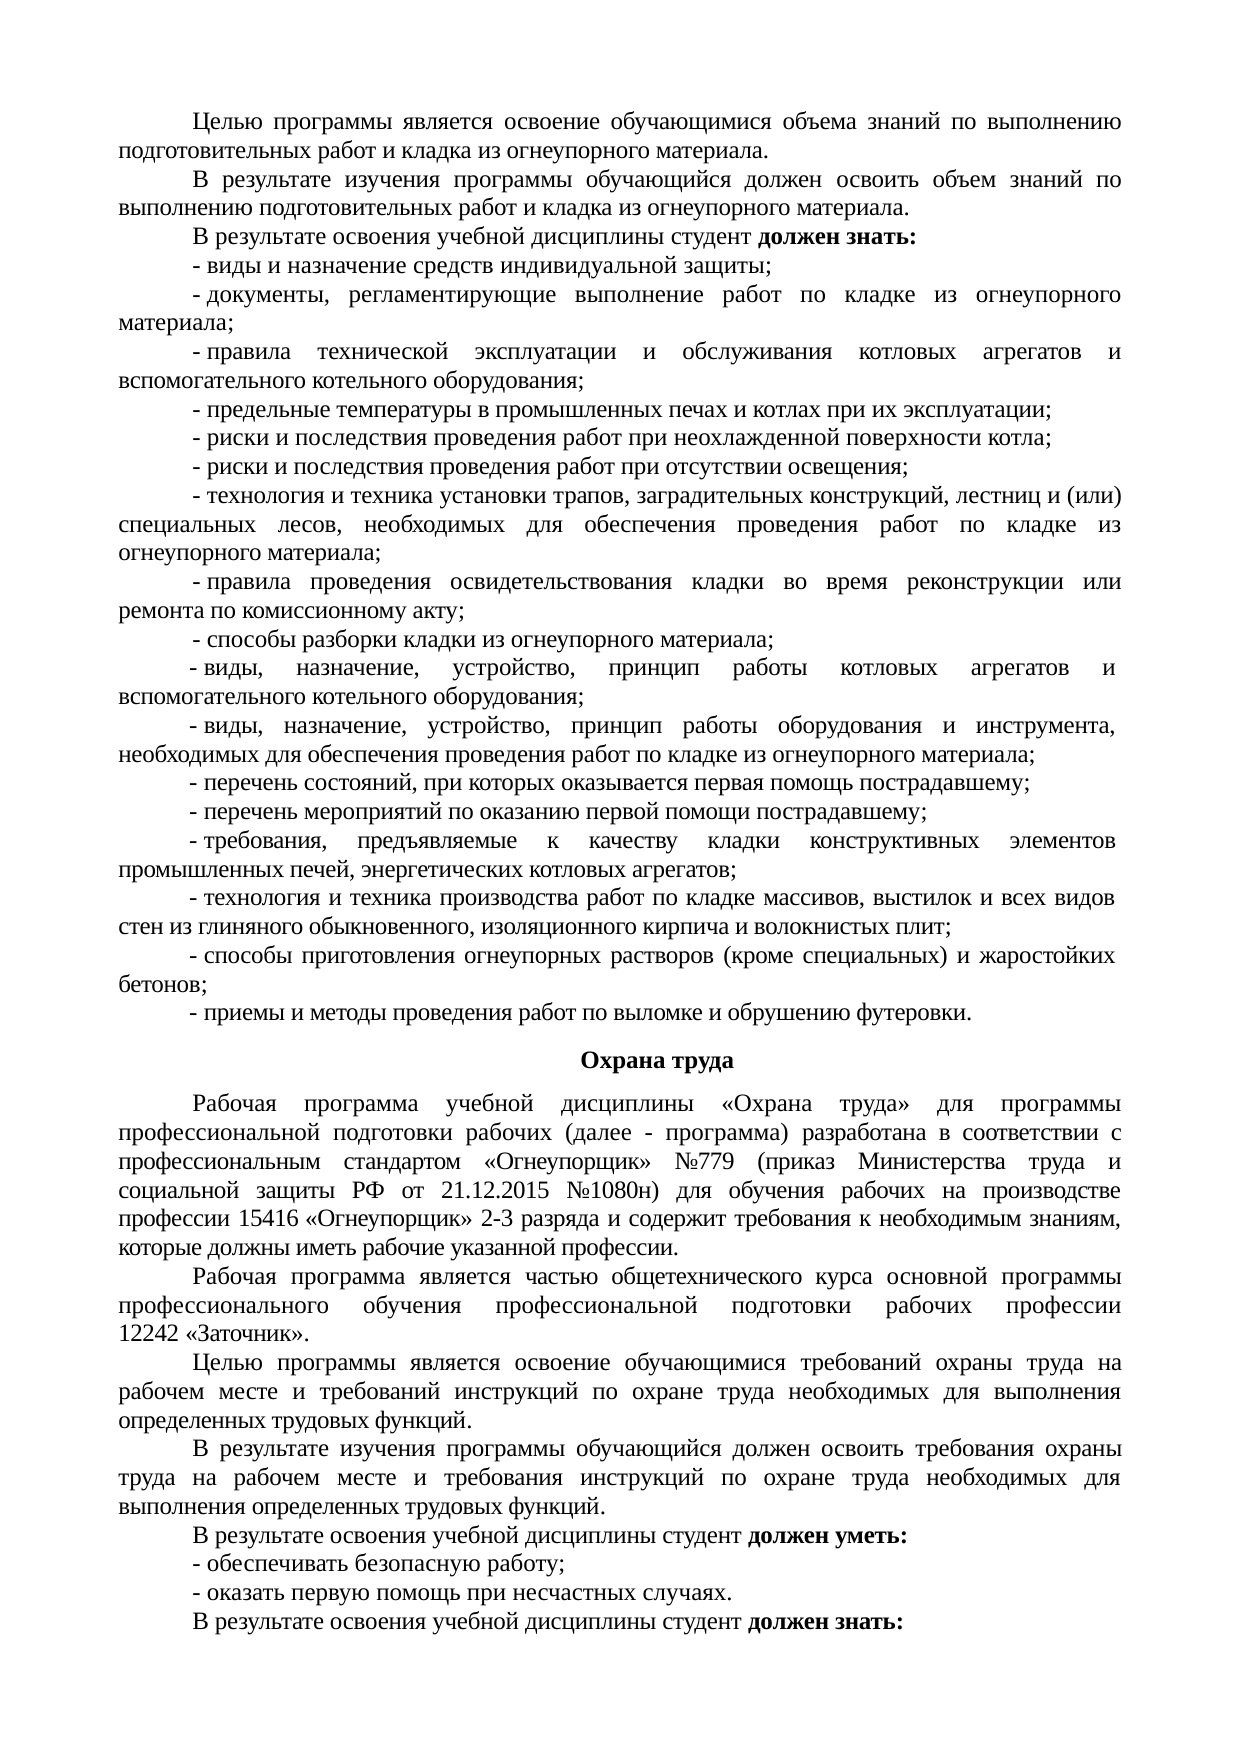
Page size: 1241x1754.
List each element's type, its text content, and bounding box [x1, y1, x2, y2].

text В результате освоения учебной дисциплины студент должен знать: [118, 221, 1122, 250]
text - виды, назначение, устройство, принцип работы котловых агрегатов и вспомогательного котельного оборудования; [118, 652, 1116, 710]
text - правила проведения освидетельствования кладки во время реконструкции или ремонта по комиссионному акту; [118, 566, 1122, 624]
text - риски и последствия проведения работ при неохлажденной поверхности котла; [118, 422, 1122, 451]
text - правила технической эксплуатации и обслуживания котловых агрегатов и вспомогательного котельного оборудования; [118, 336, 1122, 394]
text В результате изучения программы обучающийся должен освоить объем знаний по выполнению подготовительных работ и кладка из огнеупорного материала. [118, 164, 1122, 221]
text - технология и техника установки трапов, заградительных конструкций, лестниц и (или) специальных лесов, необходимых для обеспечения проведения работ по кладке из огнеупорного материала; [118, 480, 1122, 566]
text Целью программы является освоение обучающимися объема знаний по выполнению подготовительных работ и кладка из огнеупорного материала. [118, 106, 1122, 164]
text - виды и назначение средств индивидуальной защиты; [118, 250, 1122, 279]
text - риски и последствия проведения работ при отсутствии освещения; [118, 451, 1122, 480]
text Целью программы является освоение обучающимися требований охраны труда на рабочем месте и требований инструкций по охране труда необходимых для выполнения определенных трудовых функций. [118, 1347, 1122, 1433]
text - перечень мероприятий по оказанию первой помощи пострадавшему; [118, 796, 1116, 825]
text - способы разборки кладки из огнеупорного материала; [118, 624, 1122, 652]
text - обеспечивать безопасную работу; [118, 1548, 1122, 1577]
text - оказать первую помощь при несчастных случаях. [118, 1577, 1122, 1606]
text В результате освоения учебной дисциплины студент должен знать: [118, 1606, 1122, 1635]
text Рабочая программа является частью общетехнического курса основной программы профессионального обучения профессиональной подготовки рабочих профессии 12242 «Заточник». [118, 1261, 1122, 1347]
text Рабочая программа учебной дисциплины «Охрана труда» для программы профессиональной подготовки рабочих (далее - программа) разработана в соответствии с профессиональным стандартом «Огнеупорщик» №779 (приказ Министерства труда и социальной защиты РФ от 21.12.2015 №1080н) для обучения рабочих на производстве профессии 15416 «Огнеупорщик» 2-3 разряда и содержит требования к необходимым знаниям, которые должны иметь рабочие указанной профессии. [118, 1088, 1122, 1261]
text - технология и техника производства работ по кладке массивов, выстилок и всех видов стен из глиняного обыкновенного, изоляционного кирпича и волокнистых плит; [118, 882, 1116, 940]
text Охрана труда [118, 1045, 1122, 1074]
text В результате освоения учебной дисциплины студент должен уметь: [118, 1520, 1122, 1548]
text - приемы и методы проведения работ по выломке и обрушению футеровки. [118, 997, 1116, 1026]
text - требования, предъявляемые к качеству кладки конструктивных элементов промышленных печей, энергетических котловых агрегатов; [118, 825, 1116, 882]
text - предельные температуры в промышленных печах и котлах при их эксплуатации; [118, 394, 1122, 422]
text - способы приготовления огнеупорных растворов (кроме специальных) и жаростойких бетонов; [118, 940, 1116, 997]
text В результате изучения программы обучающийся должен освоить требования охраны труда на рабочем месте и требования инструкций по охране труда необходимых для выполнения определенных трудовых функций. [118, 1433, 1122, 1520]
text - перечень состояний, при которых оказывается первая помощь пострадавшему; [118, 767, 1116, 796]
text - виды, назначение, устройство, принцип работы оборудования и инструмента, необходимых для обеспечения проведения работ по кладке из огнеупорного материала; [118, 710, 1116, 767]
text - документы, регламентирующие выполнение работ по кладке из огнеупорного материала; [118, 279, 1122, 336]
